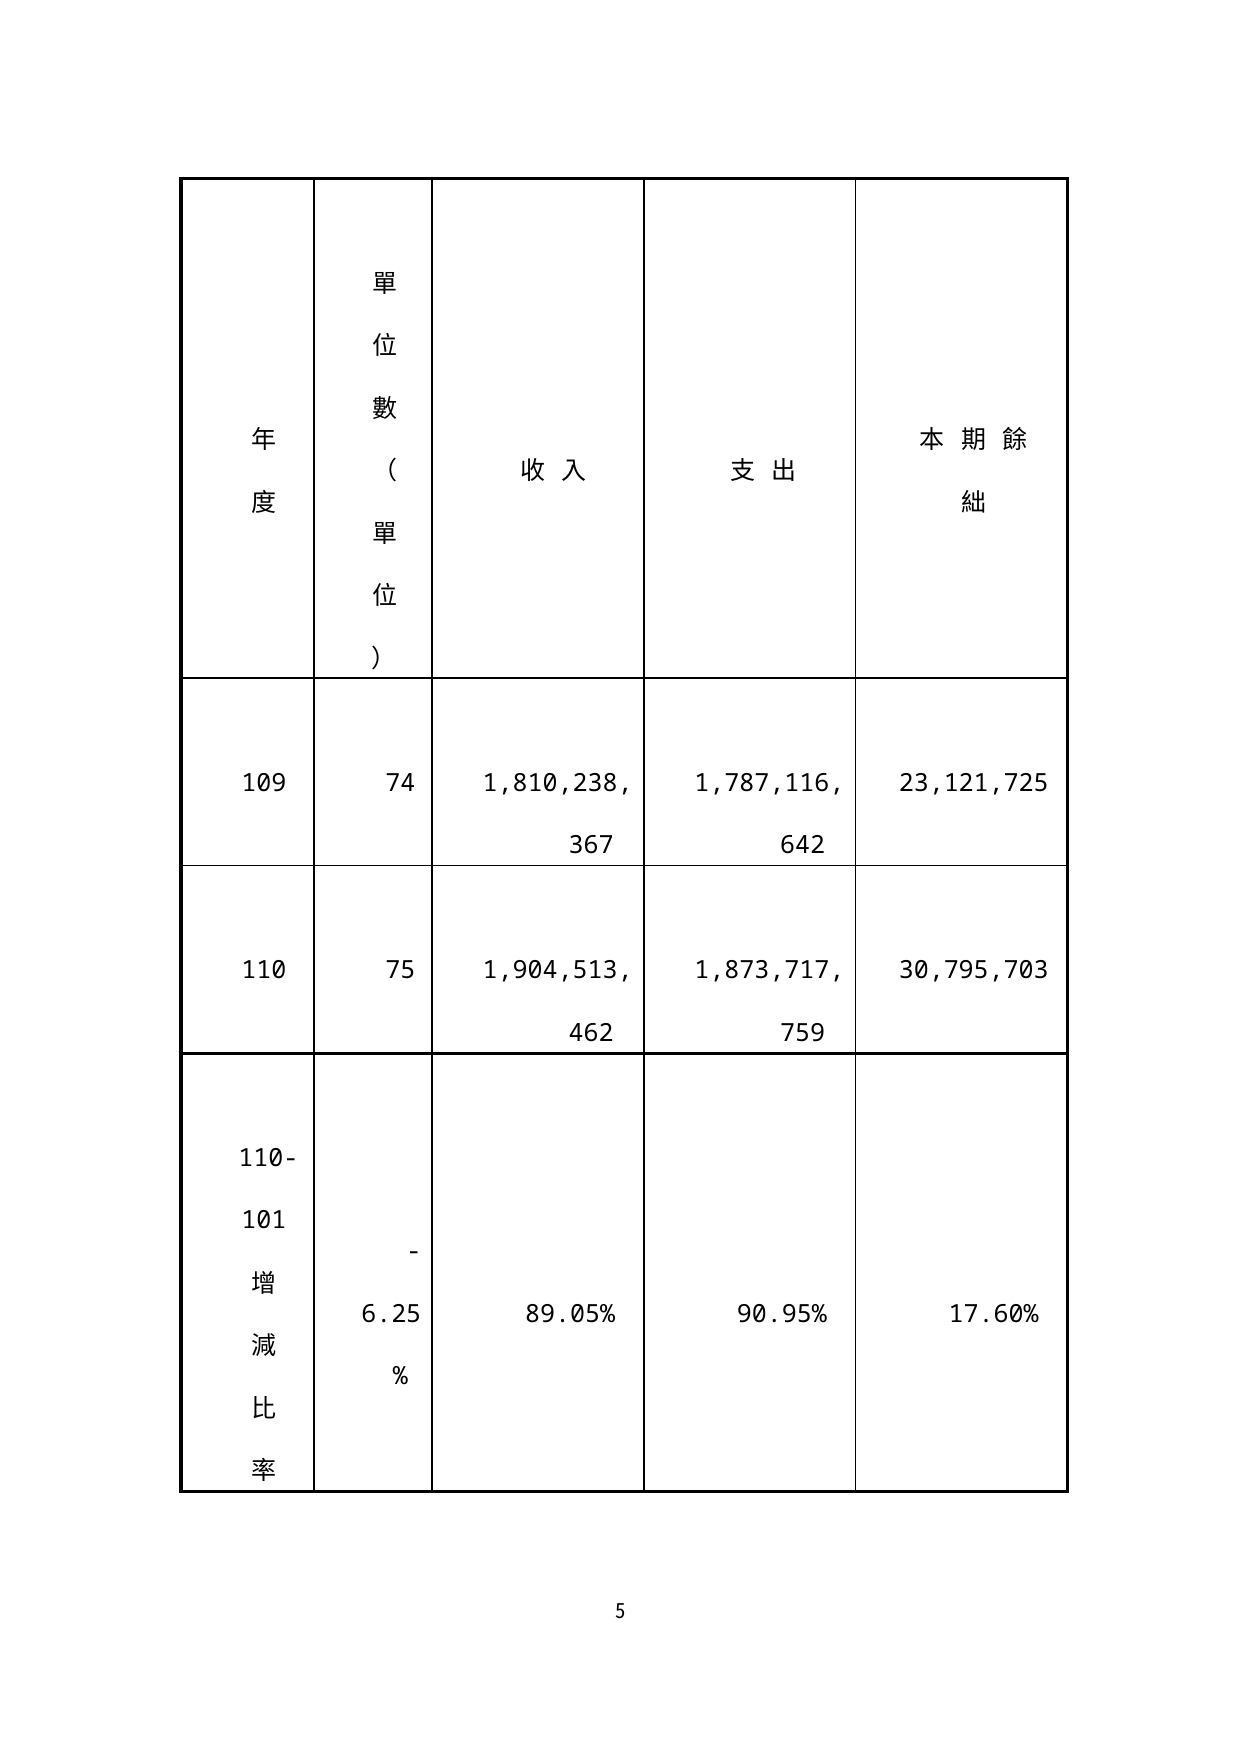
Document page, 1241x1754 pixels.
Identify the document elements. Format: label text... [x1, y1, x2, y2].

table_cell 90.95% [645, 1055, 855, 1490]
table_cell 1,904,513,462 [433, 866, 643, 1052]
table_cell 109 [183, 679, 313, 865]
table_cell 110 [183, 866, 313, 1052]
table_cell 75 [315, 866, 431, 1052]
table_cell -6.25% [315, 1055, 431, 1490]
table_cell 1,873,717,759 [645, 866, 855, 1052]
table_header 支出 [645, 180, 855, 677]
table_cell 74 [315, 679, 431, 865]
table_header 本期餘絀 [856, 180, 1066, 677]
table_cell 89.05% [433, 1055, 643, 1490]
table_header 收入 [433, 180, 643, 677]
table_cell 23,121,725 [856, 679, 1066, 865]
table_cell 30,795,703 [856, 866, 1066, 1052]
table_cell 1,787,116,642 [645, 679, 855, 865]
table_header 單位數（單位） [315, 180, 431, 677]
table_header 年度 [183, 180, 313, 677]
table_cell 110-101增減比率 [183, 1055, 313, 1490]
table_cell 17.60% [856, 1055, 1066, 1490]
table_cell 1,810,238,367 [433, 679, 643, 865]
